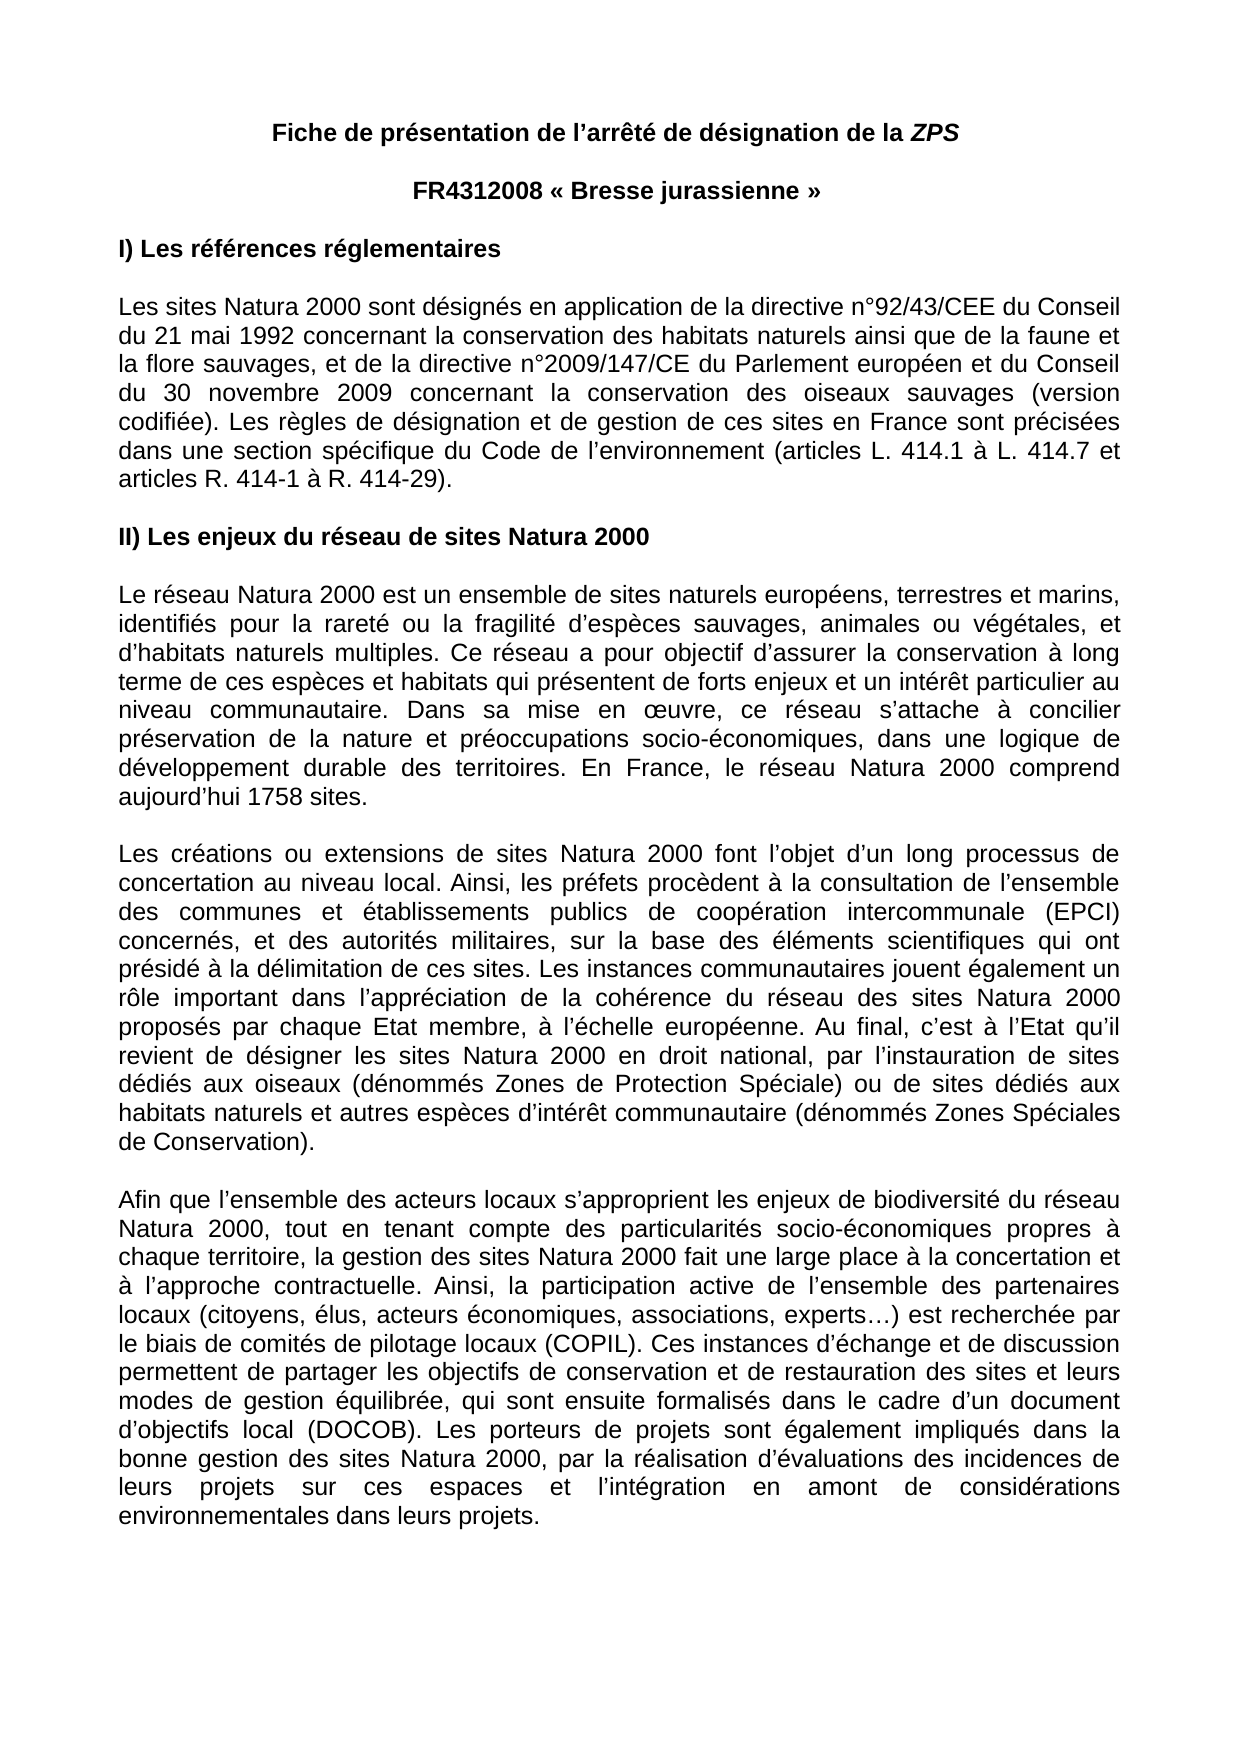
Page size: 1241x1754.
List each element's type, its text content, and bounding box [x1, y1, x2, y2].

text I) Les références réglementaires [118, 234, 1122, 263]
text Le réseau Natura 2000 est un ensemble de sites naturels européens, terrestres et marins, identifiés pour la rareté ou la fragilité d’espèces sauvages, animales ou végétales, et d’habitats naturels multiples. Ce réseau a pour objectif d’assurer la conservation à long terme de ces espèces et habitats qui présentent de forts enjeux et un intérêt particulier au niveau communautaire. Dans sa mise en œuvre, ce réseau s’attache à concilier préservation de la nature et préoccupations socio-économiques, dans une logique de développement durable des territoires. En France, le réseau Natura 2000 comprend aujourd’hui 1758 sites. [118, 580, 1122, 810]
text Les créations ou extensions de sites Natura 2000 font l’objet d’un long processus de concertation au niveau local. Ainsi, les préfets procèdent à la consultation de l’ensemble des communes et établissements publics de coopération intercommunale (EPCI) concernés, et des autorités militaires, sur la base des éléments scientifiques qui ont présidé à la délimitation de ces sites. Les instances communautaires jouent également un rôle important dans l’appréciation de la cohérence du réseau des sites Natura 2000 proposés par chaque Etat membre, à l’échelle européenne. Au final, c’est à l’Etat qu’il revient de désigner les sites Natura 2000 en droit national, par l’instauration de sites dédiés aux oiseaux (dénommés Zones de Protection Spéciale) ou de sites dédiés aux habitats naturels et autres espèces d’intérêt communautaire (dénommés Zones Spéciales de Conservation). [118, 839, 1122, 1156]
text Afin que l’ensemble des acteurs locaux s’approprient les enjeux de biodiversité du réseau Natura 2000, tout en tenant compte des particularités socio-économiques propres à chaque territoire, la gestion des sites Natura 2000 fait une large place à la concertation et à l’approche contractuelle. Ainsi, la participation active de l’ensemble des partenaires locaux (citoyens, élus, acteurs économiques, associations, experts…) est recherchée par le biais de comités de pilotage locaux (COPIL). Ces instances d’échange et de discussion permettent de partager les objectifs de conservation et de restauration des sites et leurs modes de gestion équilibrée, qui sont ensuite formalisés dans le cadre d’un document d’objectifs local (DOCOB). Les porteurs de projets sont également impliqués dans la bonne gestion des sites Natura 2000, par la réalisation d’évaluations des incidences de leurs projets sur ces espaces et l’intégration en amont de considérations environnementales dans leurs projets. [118, 1185, 1122, 1530]
text FR4312008 « Bresse jurassienne » [118, 176, 1122, 205]
text II) Les enjeux du réseau de sites Natura 2000 [118, 522, 1122, 551]
text Les sites Natura 2000 sont désignés en application de la directive n°92/43/CEE du Conseil du 21 mai 1992 concernant la conservation des habitats naturels ainsi que de la faune et la flore sauvages, et de la directive n°2009/147/CE du Parlement européen et du Conseil du 30 novembre 2009 concernant la conservation des oiseaux sauvages (version codifiée). Les règles de désignation et de gestion de ces sites en France sont précisées dans une section spécifique du Code de l’environnement (articles L. 414.1 à L. 414.7 et articles R. 414-1 à R. 414-29). [118, 292, 1122, 493]
text Fiche de présentation de l’arrêté de désignation de la ZPS [118, 118, 1122, 147]
